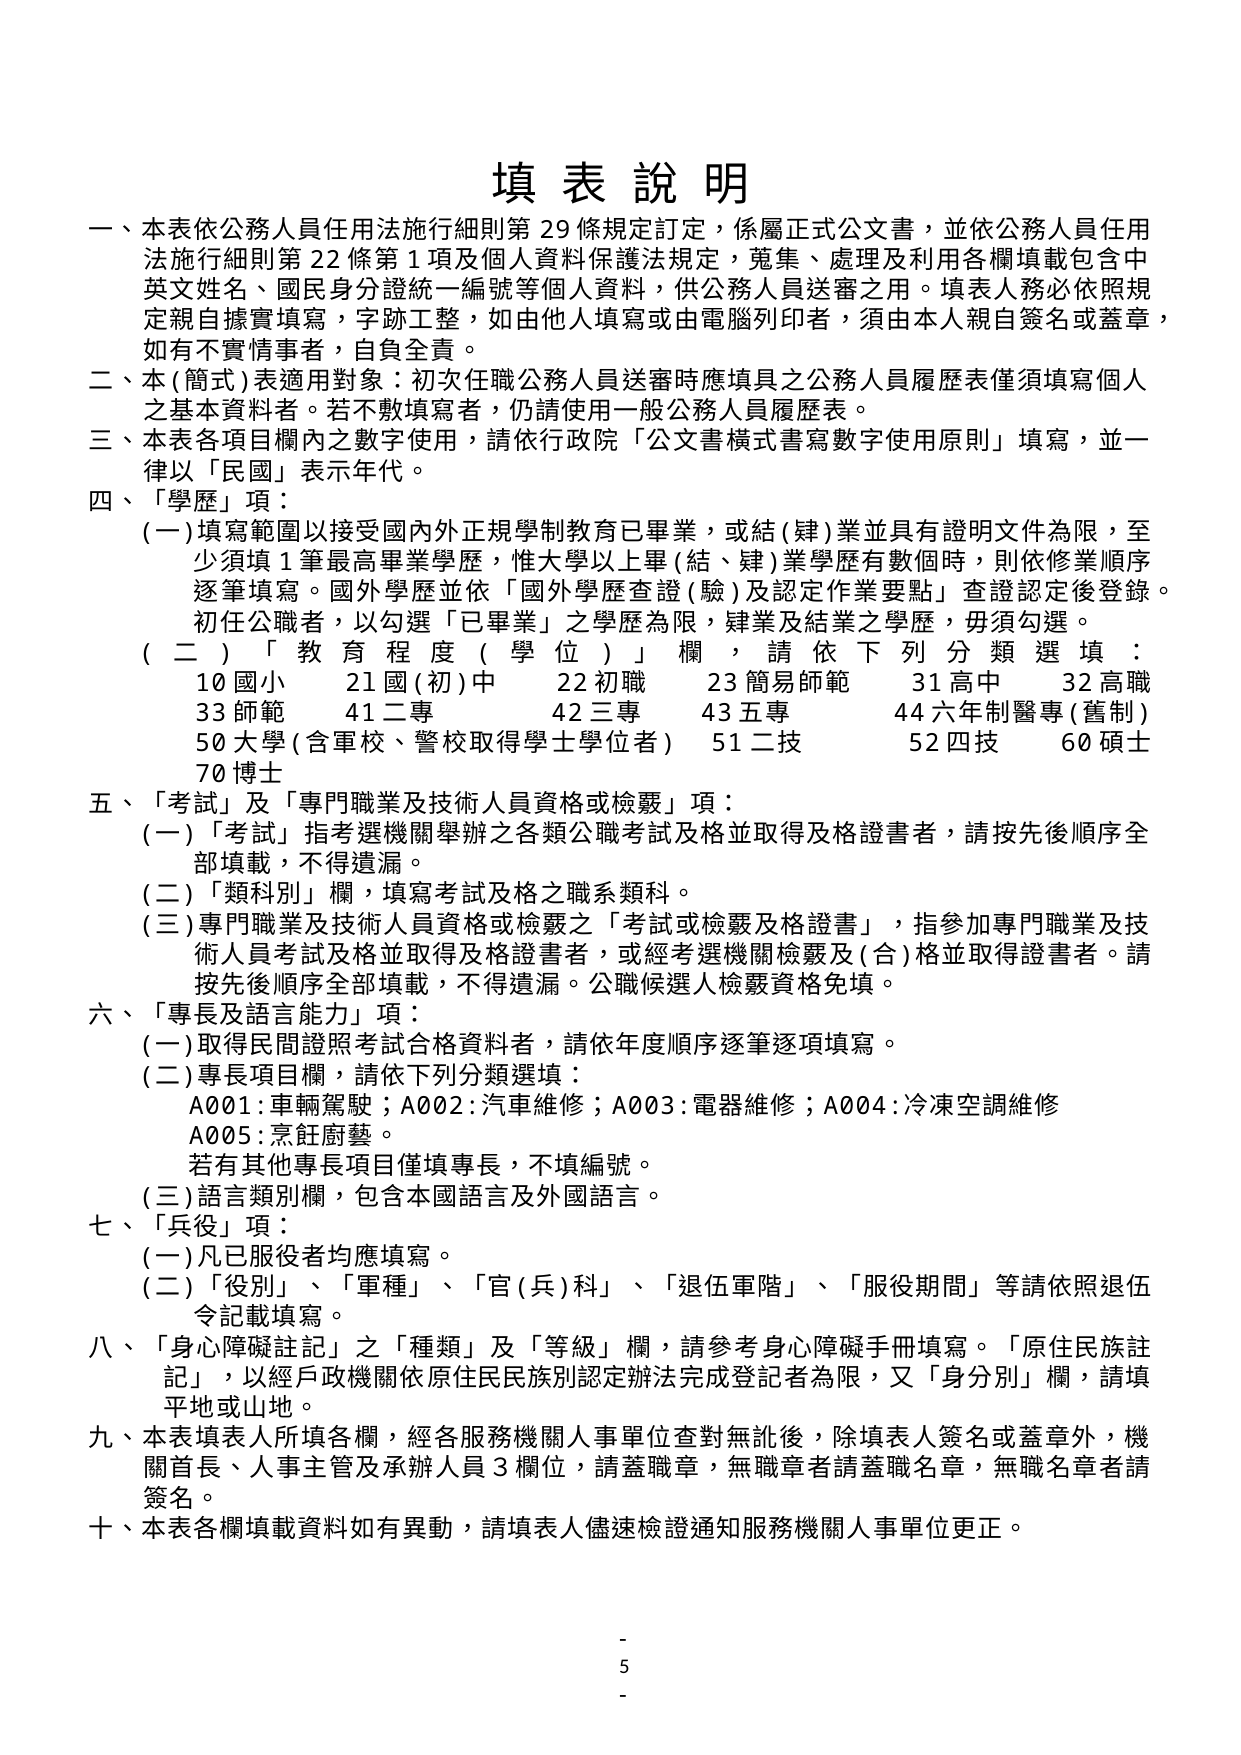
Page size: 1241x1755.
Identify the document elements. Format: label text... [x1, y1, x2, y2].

text 三、本表各項目欄內之數字使用，請依行政院「公文書橫式書寫數字使用原則」填寫，並一律以「民國」表示年代。 [89, 426, 1152, 486]
text 十、本表各欄填載資料如有異動，請填表人儘速檢證通知服務機關人事單位更正。 [89, 1513, 1152, 1543]
text (一)凡已服役者均應填寫。 [139, 1241, 1152, 1271]
text (二)「類科別」欄，填寫考試及格之職系類科。 [139, 879, 1152, 909]
text A001:車輛駕駛；A002:汽車維修；A003:電器維修；A004:冷凍空調維修 [189, 1090, 1152, 1120]
text (三)語言類別欄，包含本國語言及外國語言。 [139, 1181, 1152, 1211]
text 填 表 說 明 [89, 148, 1152, 214]
text (二)專長項目欄，請依下列分類選填： [139, 1060, 1152, 1090]
text (一)取得民間證照考試合格資料者，請依年度順序逐筆逐項填寫。 [139, 1030, 1152, 1060]
text 七、「兵役」項： [89, 1211, 1152, 1241]
text A005:烹飪廚藝。 [89, 1120, 1152, 1151]
text (三)專門職業及技術人員資格或檢覈之「考試或檢覈及格證書」，指參加專門職業及技術人員考試及格並取得及格證書者，或經考選機關檢覈及(合)格並取得證書者。請按先後順序全部填載，不得遺漏。公職候選人檢覈資格免填。 [139, 909, 1152, 999]
text (一)「考試」指考選機關舉辦之各類公職考試及格並取得及格證書者，請按先後順序全部填載，不得遺漏。 [139, 818, 1152, 879]
text 五、「考試」及「專門職業及技術人員資格或檢覈」項： [89, 788, 1152, 818]
text 四、「學歷」項： [89, 486, 1152, 516]
text (二)「役別」、「軍種」、「官(兵)科」、「退伍軍階」、「服役期間」等請依照退伍令記載填寫。 [139, 1271, 1152, 1332]
text 九、本表填表人所填各欄，經各服務機關人事單位查對無訛後，除填表人簽名或蓋章外，機關首長、人事主管及承辦人員３欄位，請蓋職章，無職章者請蓋職名章，無職名章者請簽名。 [89, 1422, 1152, 1513]
text 一、本表依公務人員任用法施行細則第29條規定訂定，係屬正式公文書，並依公務人員任用法施行細則第22條第1項及個人資料保護法規定，蒐集、處理及利用各欄填載包含中英文姓名、國民身分證統一編號等個人資料，供公務人員送審之用。填表人務必依照規定親自據實填寫，字跡工整，如由他人填寫或由電腦列印者，須由本人親自簽名或蓋章，如有不實情事者，自負全責。 [89, 214, 1152, 365]
text (一)填寫範圍以接受國內外正規學制教育已畢業，或結(肄)業並具有證明文件為限，至少須填1筆最高畢業學歷，惟大學以上畢(結、肄)業學歷有數個時，則依修業順序逐筆填寫。國外學歷並依「國外學歷查證(驗)及認定作業要點」查證認定後登錄。初任公職者，以勾選「已畢業」之學歷為限，肄業及結業之學歷，毋須勾選。 [139, 516, 1152, 637]
text 八、「身心障礙註記」之「種類」及「等級」欄，請參考身心障礙手冊填寫。「原住民族註記」，以經戶政機關依原住民民族別認定辦法完成登記者為限，又「身分別」欄，請填平地或山地。 [89, 1332, 1152, 1422]
text 六、「專長及語言能力」項： [89, 999, 1152, 1030]
text 若有其他專長項目僅填專長，不填編號。 [89, 1151, 1152, 1181]
text (二)「教育程度(學位)」欄，請依下列分類選填： 10國小 2l國(初)中 22初職 23簡易師範 31高中 32高職 33師範 41二專 42三專 43五專 44六年制醫專(舊制) 50大學(含軍校、警校取得學士學位者) 51二技 52四技 60碩士 70博士 [139, 637, 1152, 788]
text 二、本(簡式)表適用對象：初次任職公務人員送審時應填具之公務人員履歷表僅須填寫個人之基本資料者。若不敷填寫者，仍請使用一般公務人員履歷表。 [89, 365, 1152, 426]
